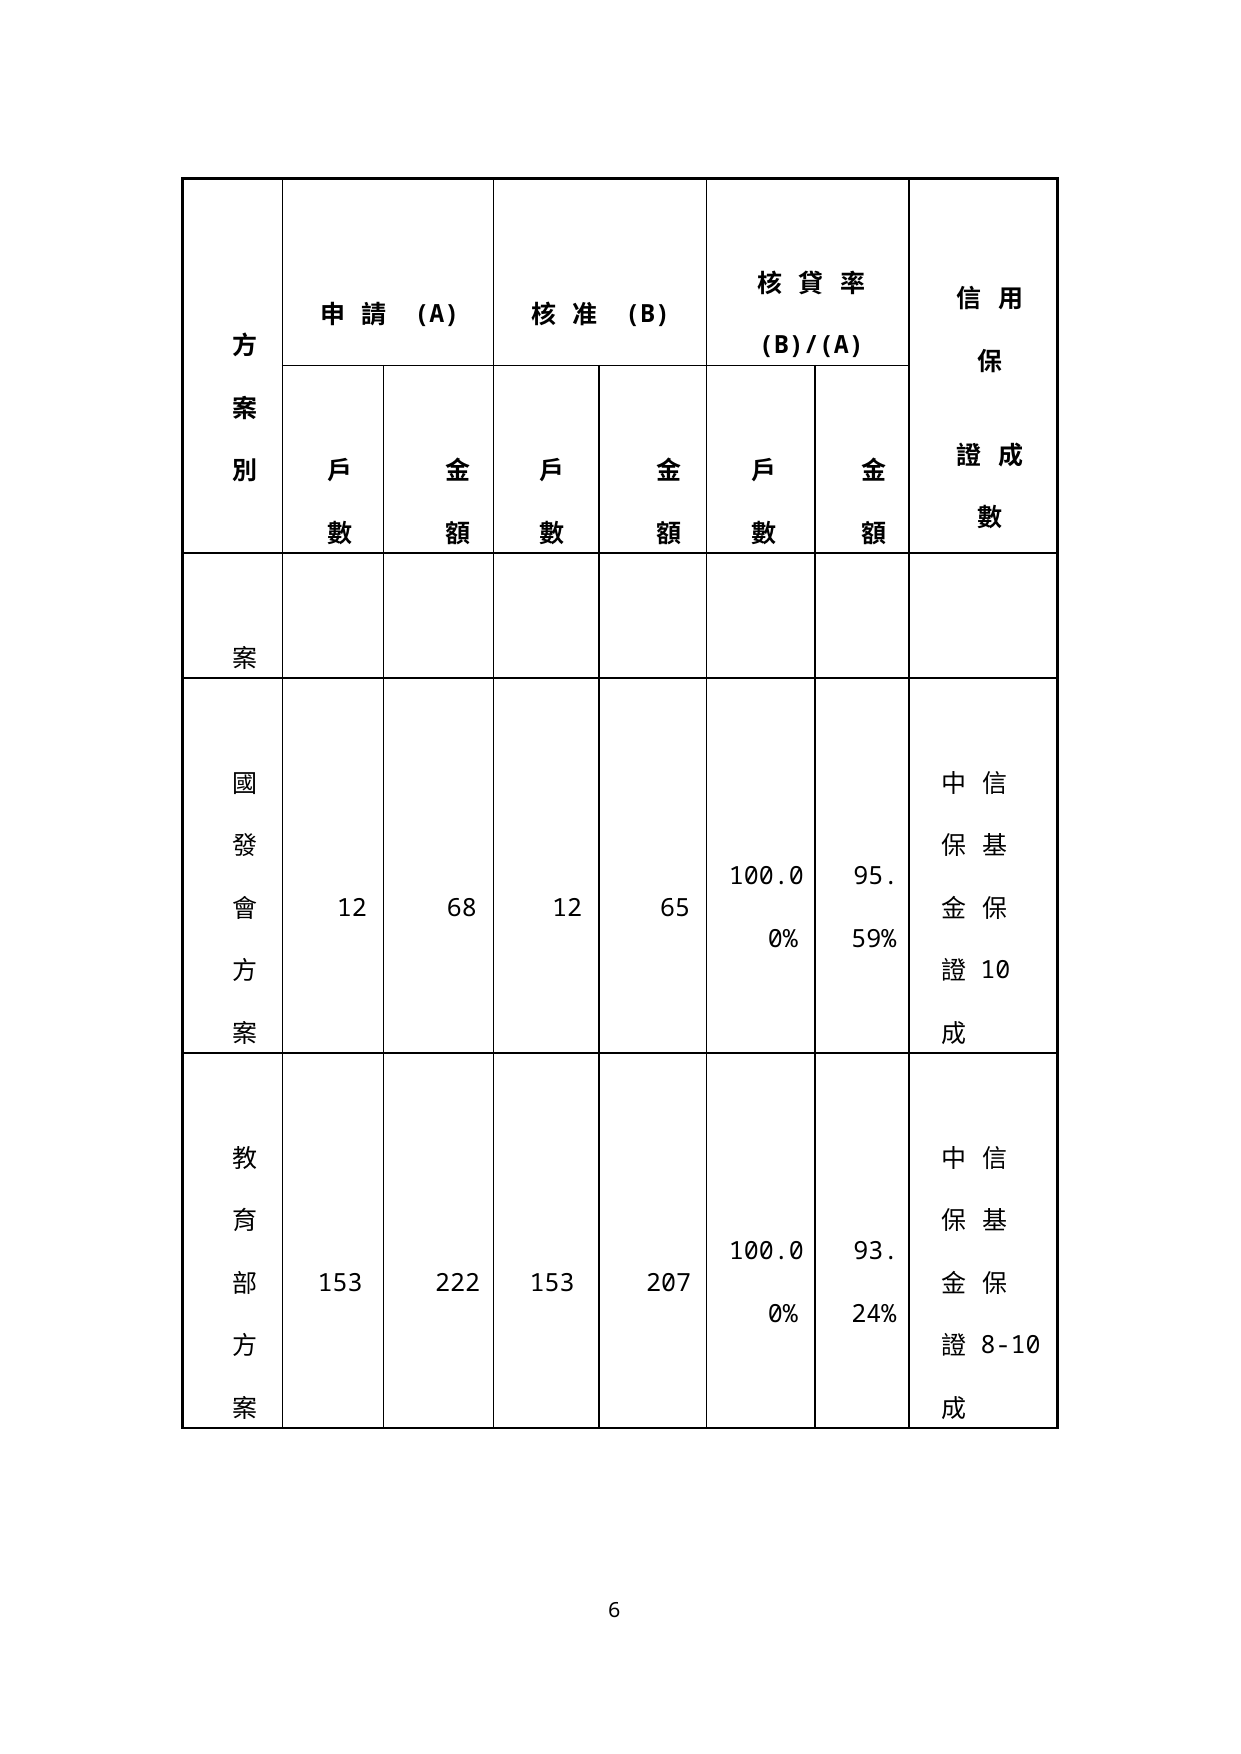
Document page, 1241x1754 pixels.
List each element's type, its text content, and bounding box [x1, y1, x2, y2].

table_cell 100.00% [707, 679, 814, 1052]
table_header 信用保 證成數 [910, 180, 1056, 552]
table_cell 金額 [384, 366, 493, 552]
table_cell - [816, 554, 908, 677]
table_cell [600, 554, 706, 677]
table_cell [384, 554, 493, 677]
table_header 核准(B) [494, 180, 706, 365]
table_cell [283, 554, 383, 677]
table_cell 222 [384, 1054, 493, 1427]
table_header 申請(A) [283, 180, 493, 365]
table_header 方案別 [184, 180, 282, 552]
table_cell 65 [600, 679, 706, 1052]
table_cell 案 [184, 554, 282, 677]
table_cell 金額 [600, 366, 706, 552]
table_cell 教育部方案 [184, 1054, 282, 1427]
table_cell 68 [384, 679, 493, 1052]
table_cell 中信保基金保證8-10成 [910, 1054, 1056, 1427]
table_cell - [707, 554, 814, 677]
table_cell 戶數 [283, 366, 383, 552]
table_cell 95.59% [816, 679, 908, 1052]
table_cell 戶數 [707, 366, 814, 552]
table_cell 12 [283, 679, 383, 1052]
table_header 核貸率(B)/(A) [707, 180, 908, 365]
table_cell [494, 554, 598, 677]
table_cell [910, 554, 1056, 677]
table_cell 153 [283, 1054, 383, 1427]
table_cell 153 [494, 1054, 598, 1427]
table_cell 12 [494, 679, 598, 1052]
table_cell 207 [600, 1054, 706, 1427]
table_cell 國發會方案 [184, 679, 282, 1052]
table_cell 中信保基金保證10成 [910, 679, 1056, 1052]
table_cell 93.24% [816, 1054, 908, 1427]
table_cell 100.00% [707, 1054, 814, 1427]
table_cell 金額 [816, 366, 908, 552]
table_cell 戶數 [494, 366, 598, 552]
